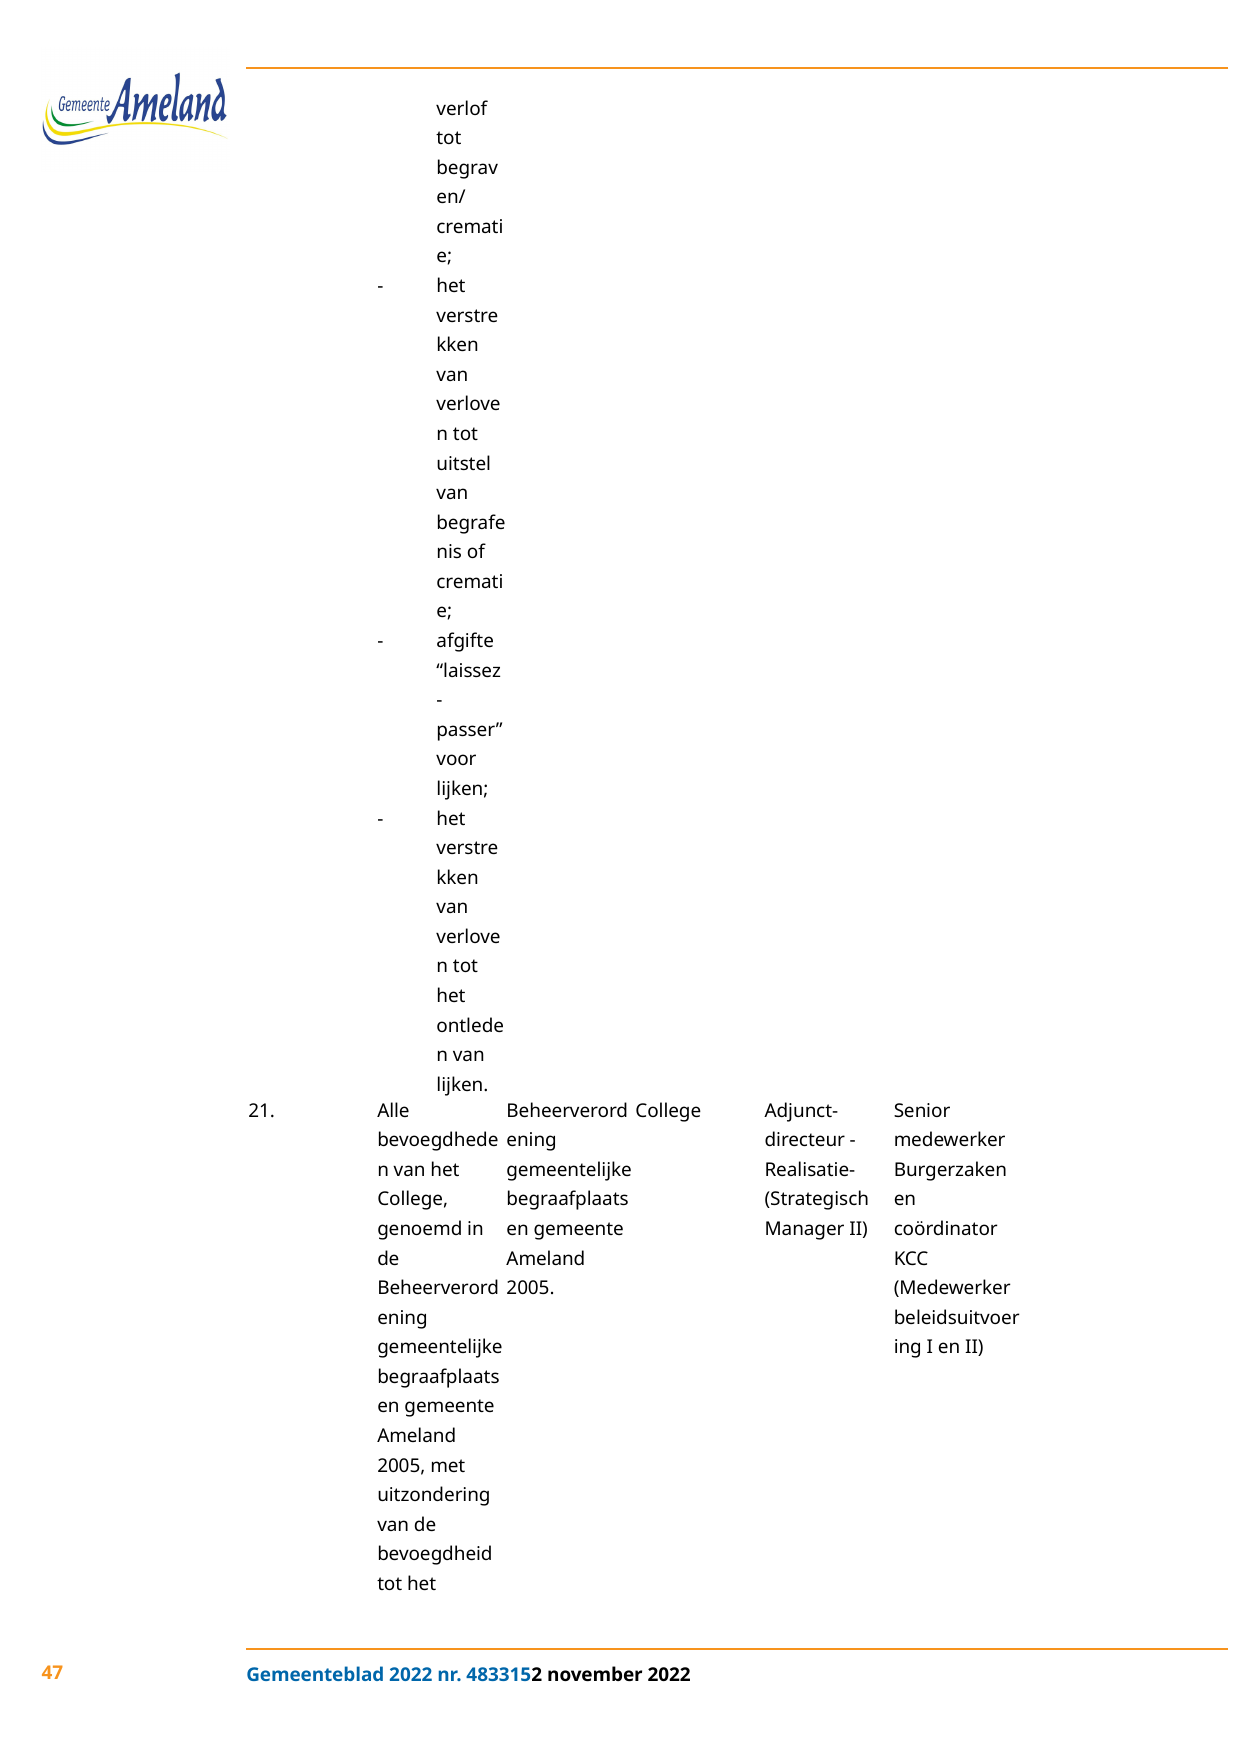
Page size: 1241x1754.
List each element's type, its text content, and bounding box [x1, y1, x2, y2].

table_cell College [635, 1097, 764, 1596]
table_cell [764, 95, 893, 1097]
table_cell [1023, 95, 1152, 1097]
table_cell Adjunct-directeur -Realisatie- (Strategisch Manager II) [764, 1097, 893, 1596]
table_cell [894, 95, 1022, 1097]
table_cell [635, 95, 764, 1097]
table_cell Alle bevoegdheden van het College, genoemd in de Beheerverordening gemeentelijke begraafplaatsen gemeente Ameland 2005, met uitzondering van de bevoegdheid tot het [377, 1097, 506, 1596]
table_cell Beheerverordening gemeentelijke begraafplaatsen gemeente Ameland 2005. [506, 1097, 635, 1596]
table_cell verlof tot begraven/ crematie; het verstrekken van verloven tot uitstel van begrafenis of crematie; afgifte “laissez-passer” voor lijken; het verstrekken van verloven tot het ontleden van lijken. [377, 95, 506, 1097]
table_cell Senior medewerker Burgerzaken en coördinator KCC (Medewerker beleidsuitvoering I en II) [894, 1097, 1022, 1596]
picture [41, 47, 231, 172]
table_cell [506, 95, 635, 1097]
table_cell [1023, 1097, 1152, 1596]
table_cell [248, 95, 377, 1097]
table_cell 21. [248, 1097, 377, 1596]
